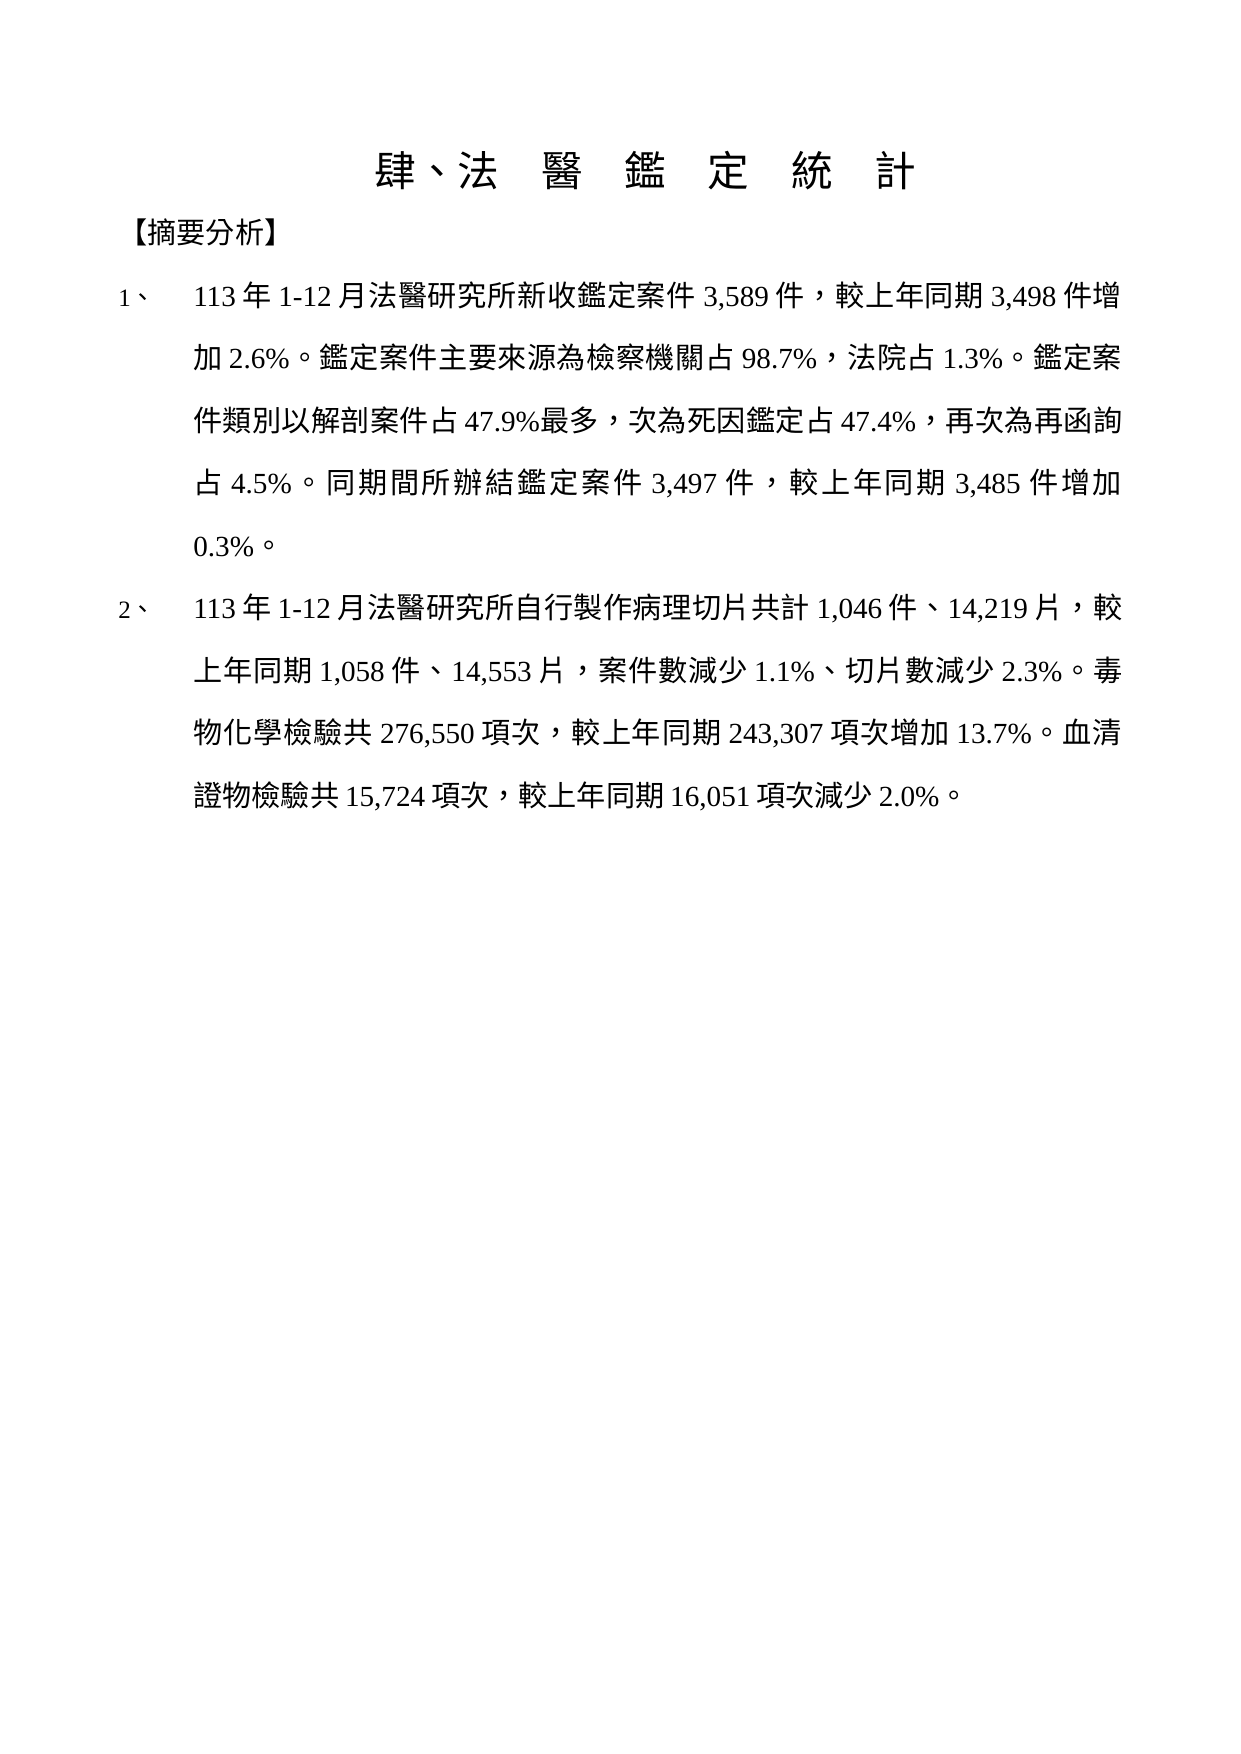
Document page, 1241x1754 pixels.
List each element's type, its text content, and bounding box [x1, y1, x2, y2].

list 113年1-12月法醫研究所新收鑑定案件3,589件，較上年同期3,498件增加2.6%。鑑定案件主要來源為檢察機關占98.7%，法院占1.3%。鑑定案件類別以解剖案件占47.9%最多，次為死因鑑定占47.4%，再次為再函詢占4.5%。同期間所辦結鑑定案件3,497件，較上年同期3,485件增加0.3%。 [118, 252, 1122, 564]
text 【摘要分析】 [118, 189, 1122, 252]
list 113年1-12月法醫研究所自行製作病理切片共計1,046件、14,219片，較上年同期1,058件、14,553片，案件數減少1.1%、切片數減少2.3%。毒物化學檢驗共276,550項次，較上年同期243,307項次增加13.7%。血清證物檢驗共15,724項次，較上年同期16,051項次減少2.0%。 [118, 564, 1122, 814]
text 肆、法 醫 鑑 定 統 計 [118, 127, 1122, 189]
